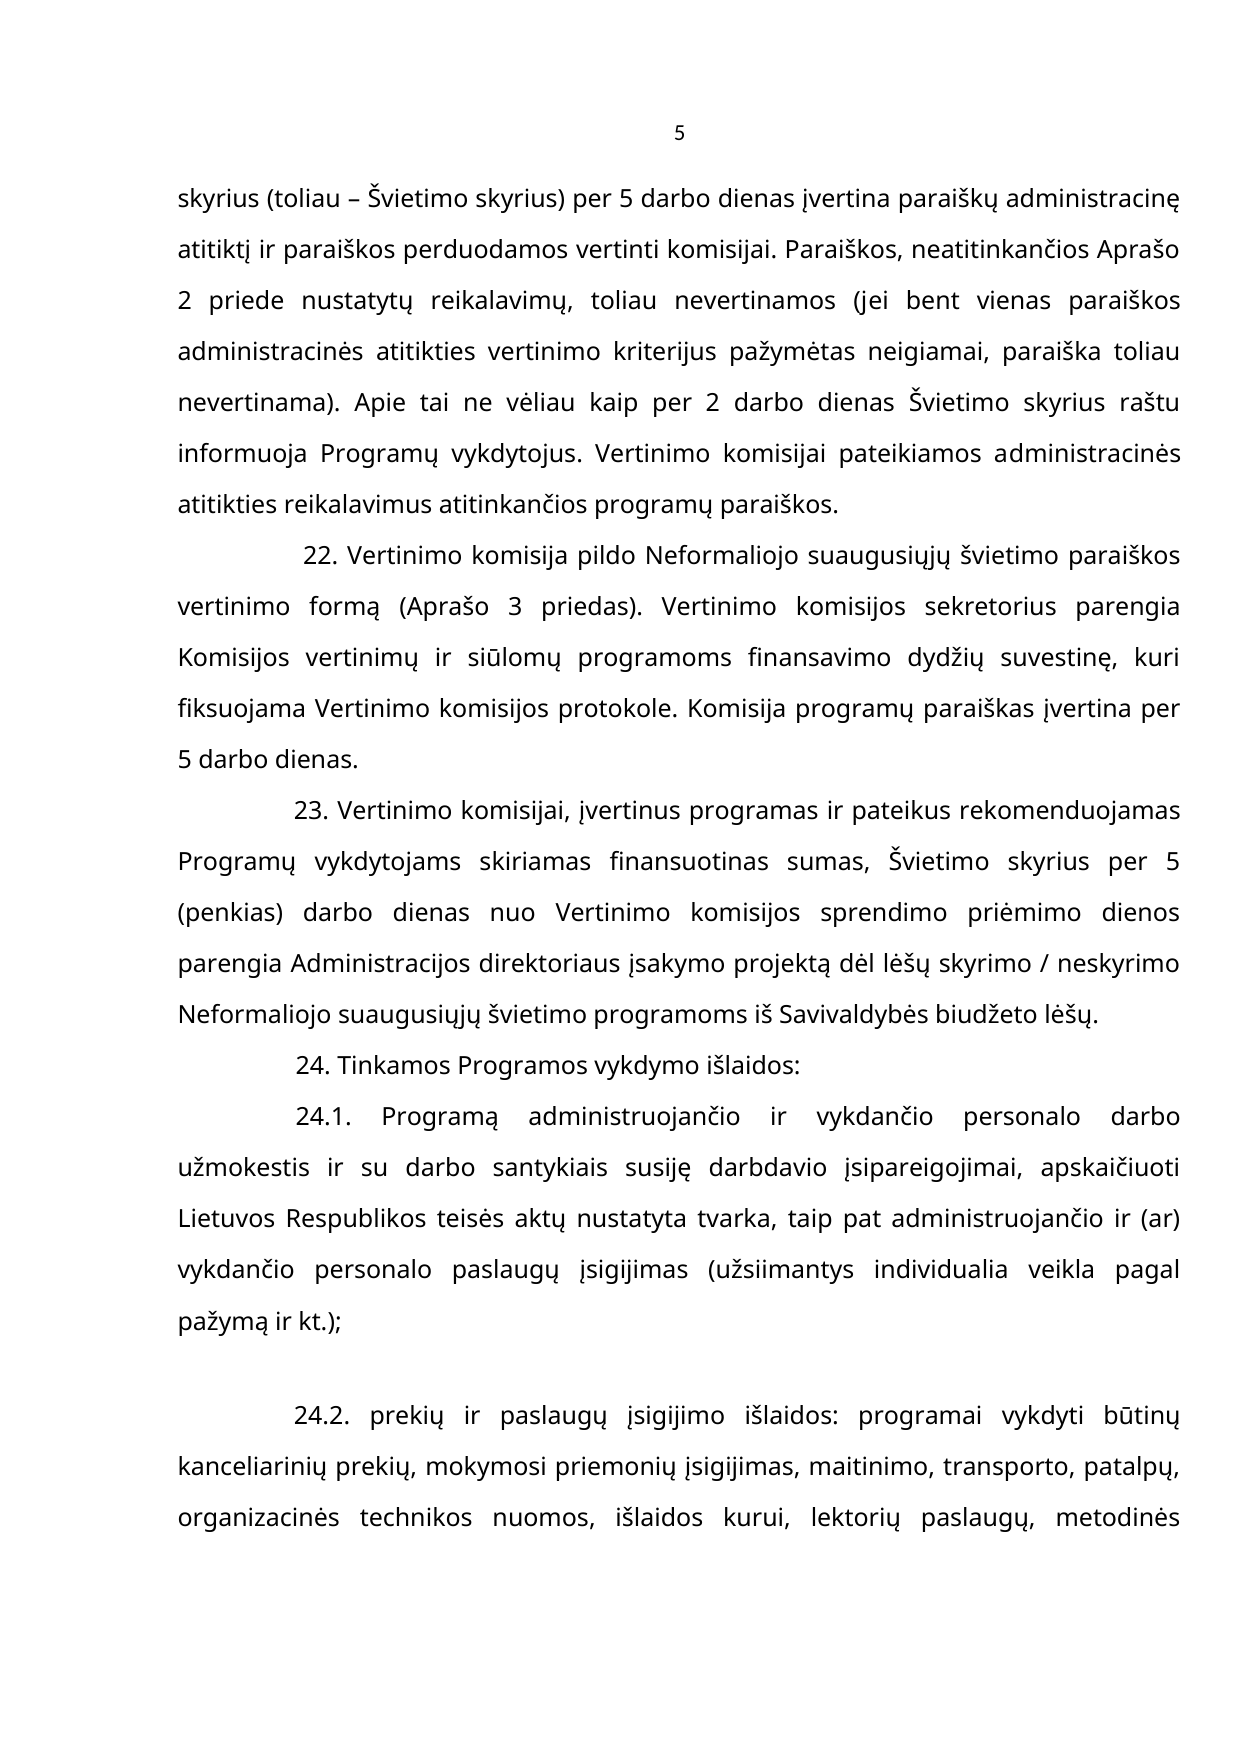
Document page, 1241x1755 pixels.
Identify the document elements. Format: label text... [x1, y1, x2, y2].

text 23. Vertinimo komisijai, įvertinus programas ir pateikus rekomenduojamas Programų vykdytojams skiriamas finansuotinas sumas, Švietimo skyrius per 5 (penkias) darbo dienas nuo Vertinimo komisijos sprendimo priėmimo dienos parengia Administracijos direktoriaus įsakymo projektą dėl lėšų skyrimo / neskyrimo Neformaliojo suaugusiųjų švietimo programoms iš Savivaldybės biudžeto lėšų. [177, 793, 1181, 1031]
text skyrius (toliau – Švietimo skyrius) per 5 darbo dienas įvertina paraiškų administracinę atitiktį ir paraiškos perduodamos vertinti komisijai. Paraiškos, neatitinkančios Aprašo 2 priede nustatytų reikalavimų, toliau nevertinamos (jei bent vienas paraiškos administracinės atitikties vertinimo kriterijus pažymėtas neigiamai, paraiška toliau nevertinama). Apie tai ne vėliau kaip per 2 darbo dienas Švietimo skyrius raštu informuoja Programų vykdytojus. Vertinimo komisijai pateikiamos administracinės atitikties reikalavimus atitinkančios programų paraiškos. [177, 180, 1181, 521]
text 22. Vertinimo komisija pildo Neformaliojo suaugusiųjų švietimo paraiškos vertinimo formą (Aprašo 3 priedas). Vertinimo komisijos sekretorius parengia Komisijos vertinimų ir siūlomų programoms finansavimo dydžių suvestinę, kuri fiksuojama Vertinimo komisijos protokole. Komisija programų paraiškas įvertina per 5 darbo dienas. [177, 537, 1181, 776]
text 24.2. prekių ir paslaugų įsigijimo išlaidos: programai vykdyti būtinų kanceliarinių prekių, mokymosi priemonių įsigijimas, maitinimo, transporto, patalpų, organizacinės technikos nuomos, išlaidos kurui, lektorių paslaugų, metodinės [177, 1397, 1181, 1533]
text 24. Tinkamos Programos vykdymo išlaidos: [177, 1048, 1181, 1082]
text 24.1. Programą administruojančio ir vykdančio personalo darbo užmokestis ir su darbo santykiais susiję darbdavio įsipareigojimai, apskaičiuoti Lietuvos Respublikos teisės aktų nustatyta tvarka, taip pat administruojančio ir (ar) vykdančio personalo paslaugų įsigijimas (užsiimantys individualia veikla pagal pažymą ir kt.); [177, 1099, 1181, 1337]
